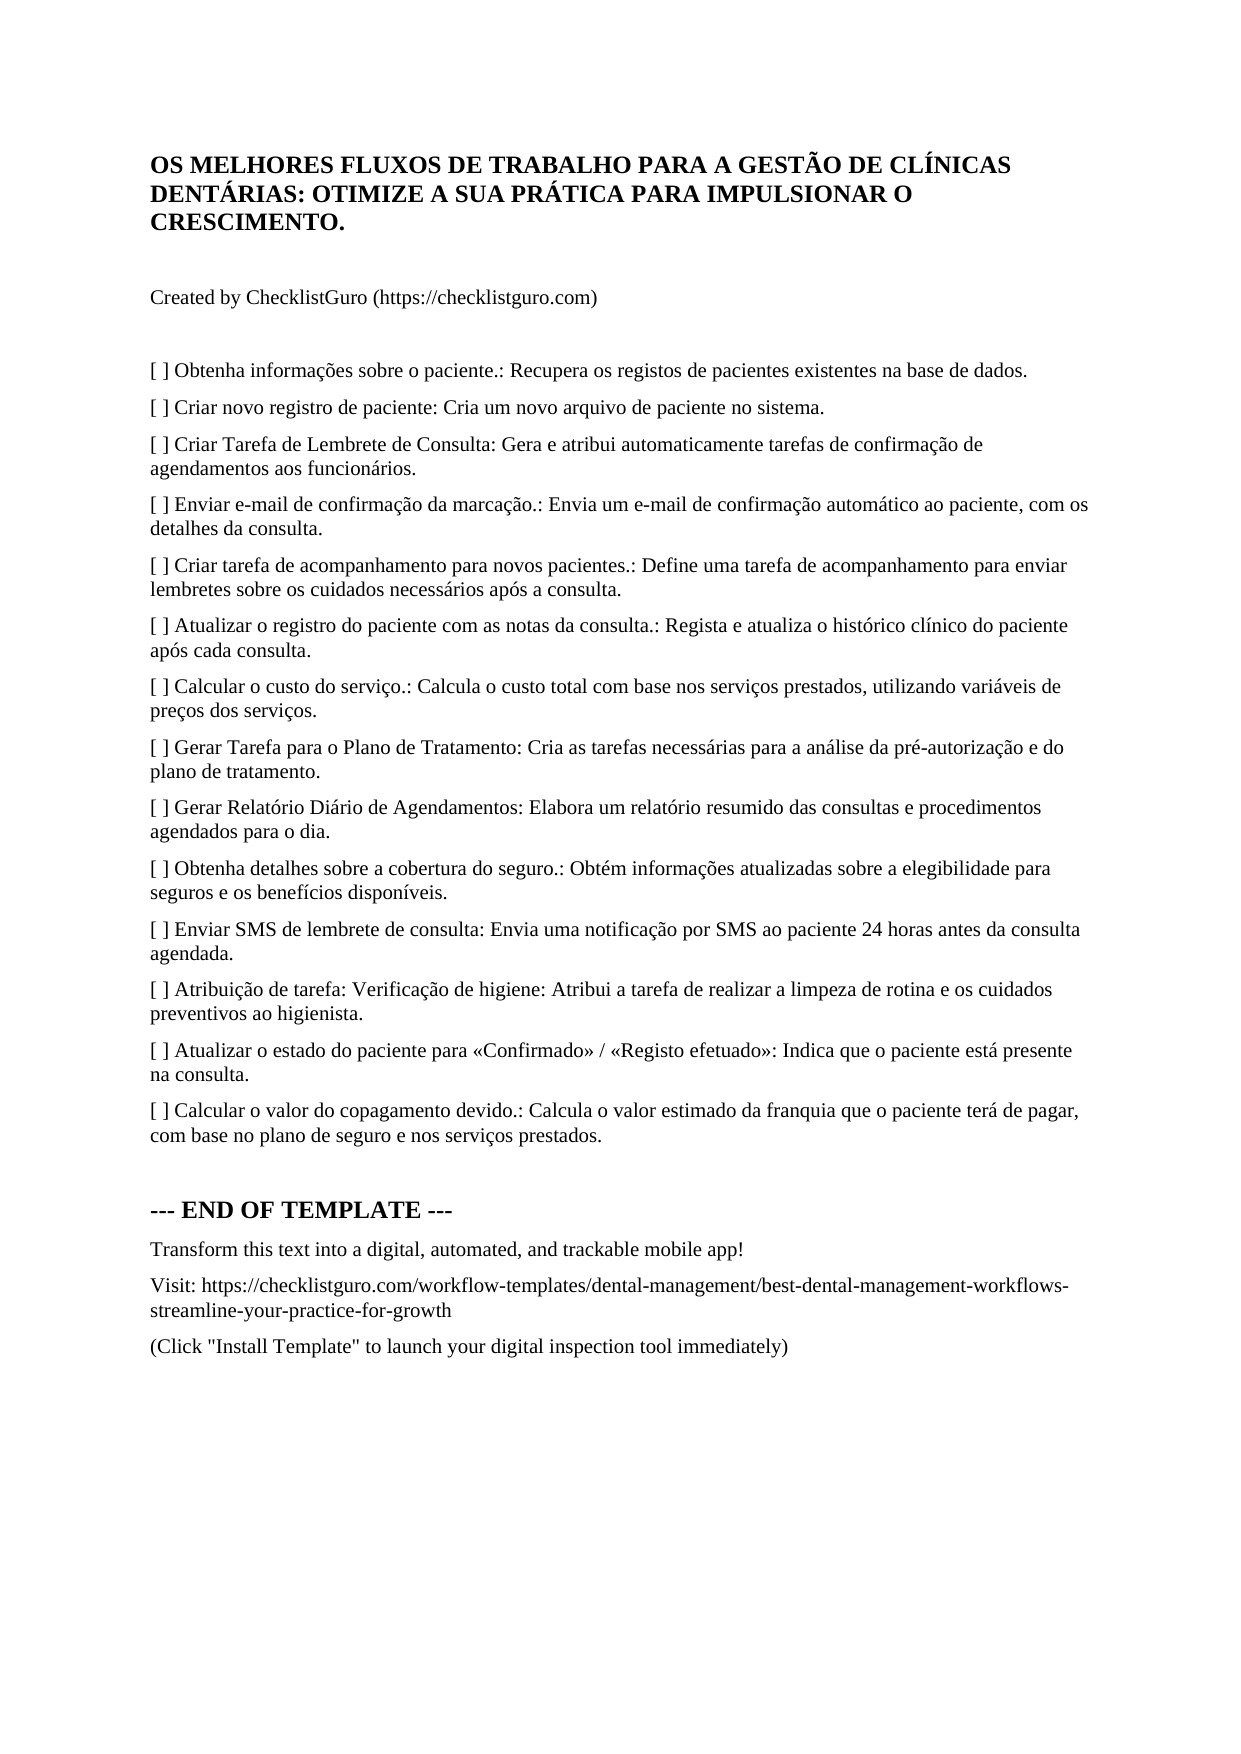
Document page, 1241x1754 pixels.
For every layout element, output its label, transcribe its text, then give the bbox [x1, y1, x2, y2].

text [ ] Criar Tarefa de Lembrete de Consulta: Gera e atribui automaticamente tarefas de confirmação de agendamentos aos funcionários. [150, 432, 1090, 480]
text [ ] Criar novo registro de paciente: Cria um novo arquivo de paciente no sistema. [150, 395, 1090, 419]
text OS MELHORES FLUXOS DE TRABALHO PARA A GESTÃO DE CLÍNICAS DENTÁRIAS: OTIMIZE A SUA PRÁTICA PARA IMPULSIONAR O CRESCIMENTO. [150, 150, 1090, 236]
text [ ] Obtenha informações sobre o paciente.: Recupera os registos de pacientes existentes na base de dados. [150, 358, 1090, 382]
text [ ] Calcular o valor do copagamento devido.: Calcula o valor estimado da franquia que o paciente terá de pagar, com base no plano de seguro e nos serviços prestados. [150, 1098, 1090, 1147]
text [ ] Enviar e-mail de confirmação da marcação.: Envia um e-mail de confirmação automático ao paciente, com os detalhes da consulta. [150, 492, 1090, 540]
text Created by ChecklistGuro (https://checklistguro.com) [150, 285, 1090, 309]
text [ ] Obtenha detalhes sobre a cobertura do seguro.: Obtém informações atualizadas sobre a elegibilidade para seguros e os benefícios disponíveis. [150, 856, 1090, 904]
text [ ] Gerar Relatório Diário de Agendamentos: Elabora um relatório resumido das consultas e procedimentos agendados para o dia. [150, 795, 1090, 843]
text Transform this text into a digital, automated, and trackable mobile app! [150, 1237, 1090, 1261]
text [ ] Atualizar o estado do paciente para «Confirmado» / «Registo efetuado»: Indica que o paciente está presente na consulta. [150, 1038, 1090, 1086]
text [ ] Gerar Tarefa para o Plano de Tratamento: Cria as tarefas necessárias para a análise da pré-autorização e do plano de tratamento. [150, 735, 1090, 783]
text (Click "Install Template" to launch your digital inspection tool immediately) [150, 1334, 1090, 1358]
text [ ] Calcular o custo do serviço.: Calcula o custo total com base nos serviços prestados, utilizando variáveis de preços dos serviços. [150, 674, 1090, 722]
text Visit: https://checklistguro.com/workflow-templates/dental-management/best-dental-management-workflows-streamline-your-practice-for-growth [150, 1273, 1090, 1322]
text [ ] Criar tarefa de acompanhamento para novos pacientes.: Define uma tarefa de acompanhamento para enviar lembretes sobre os cuidados necessários após a consulta. [150, 553, 1090, 601]
text [ ] Enviar SMS de lembrete de consulta: Envia uma notificação por SMS ao paciente 24 horas antes da consulta agendada. [150, 917, 1090, 965]
text [ ] Atualizar o registro do paciente com as notas da consulta.: Regista e atualiza o histórico clínico do paciente após cada consulta. [150, 613, 1090, 662]
text [ ] Atribuição de tarefa: Verificação de higiene: Atribui a tarefa de realizar a limpeza de rotina e os cuidados preventivos ao higienista. [150, 977, 1090, 1025]
text --- END OF TEMPLATE --- [150, 1196, 1090, 1224]
